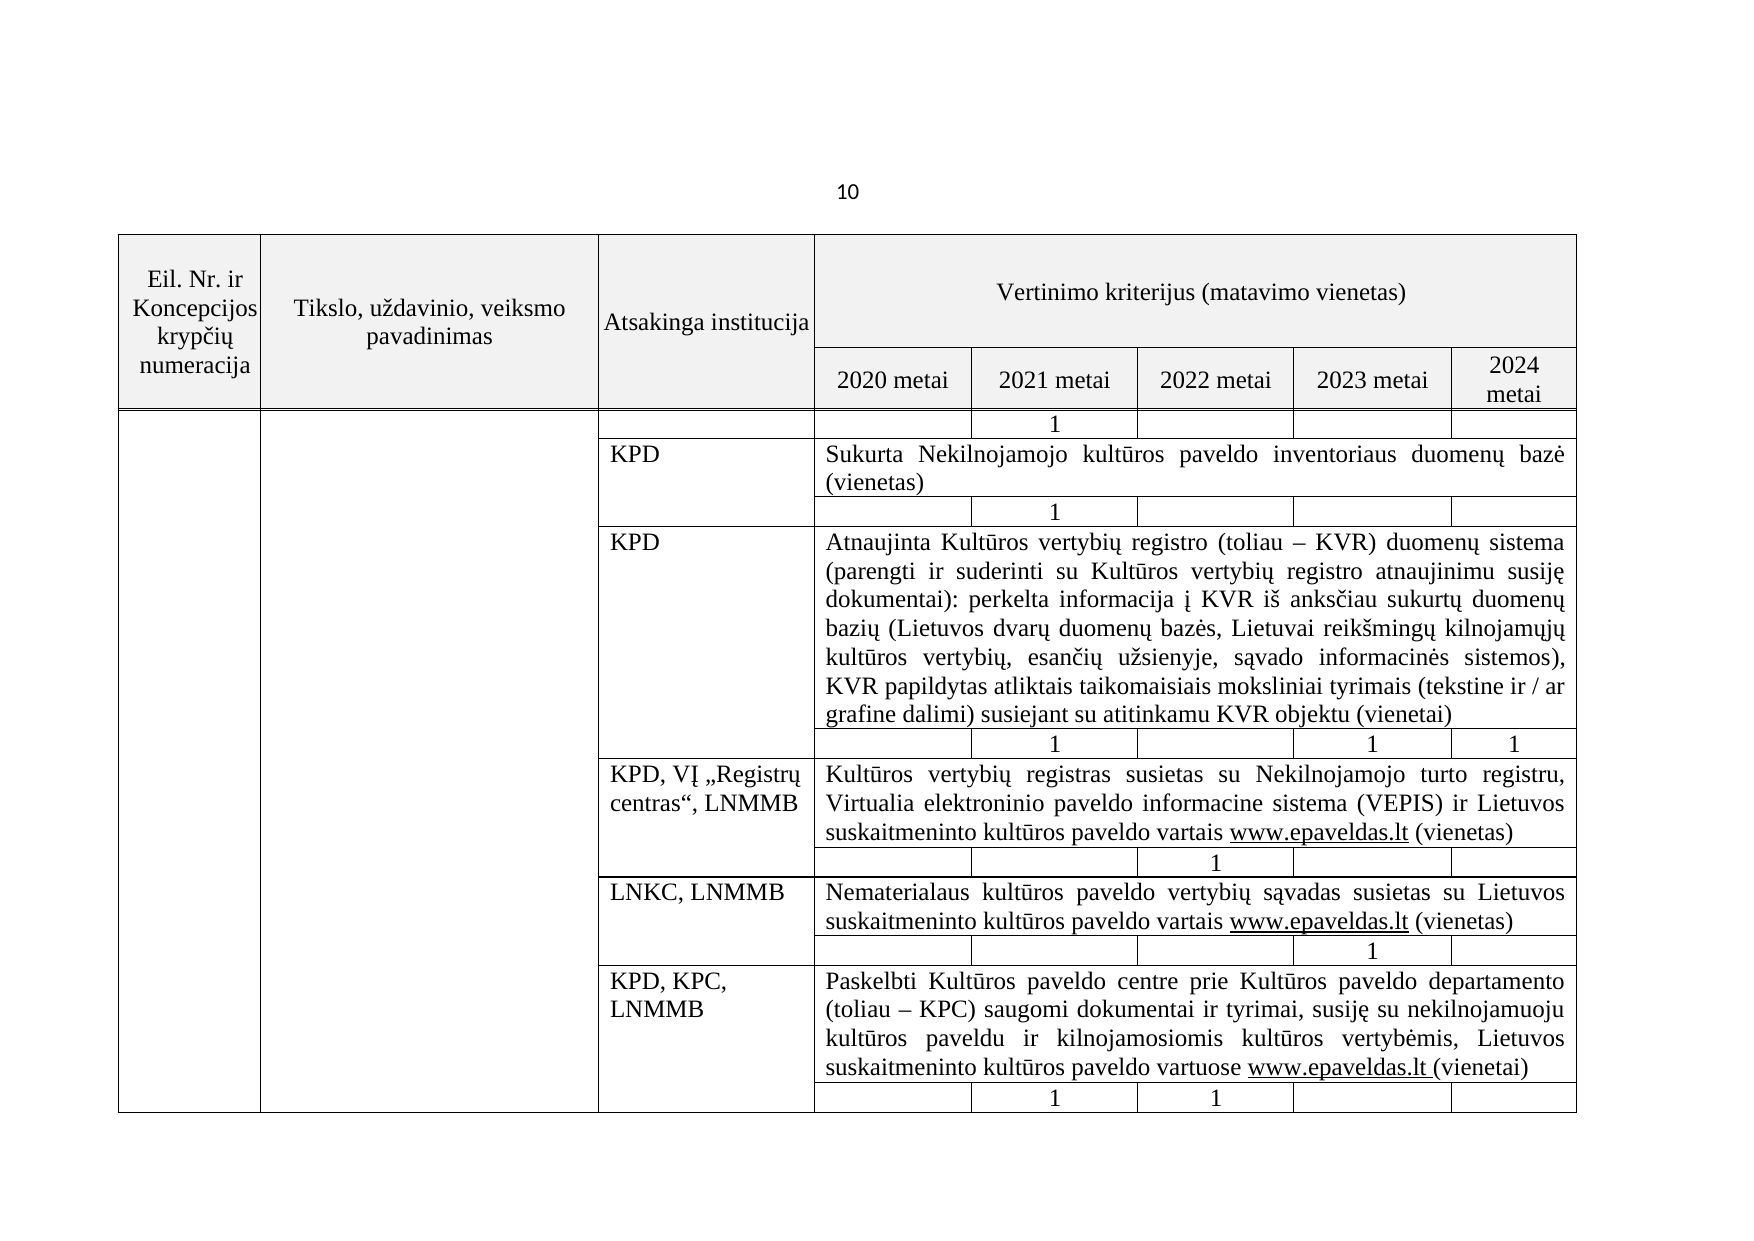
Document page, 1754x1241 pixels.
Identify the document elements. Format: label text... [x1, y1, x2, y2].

table_cell Atnaujinta Kultūros vertybių registro (toliau – KVR) duomenų sistema (parengti ir suderinti su Kultūros vertybių registro atnaujinimu susiję dokumentai): perkelta informacija į KVR iš anksčiau sukurtų duomenų bazių (Lietuvos dvarų duomenų bazės, Lietuvai reikšmingų kilnojamųjų kultūros vertybių, esančių užsienyje, sąvado informacinės sistemos), KVR papildytas atliktais taikomaisiais moksliniai tyrimais (tekstine ir / ar grafine dalimi) susiejant su atitinkamu KVR objektu (vienetai) [815, 527, 1576, 728]
table_header Atsakinga institucija [599, 235, 814, 408]
table_cell [1452, 936, 1576, 965]
table_cell [815, 497, 971, 526]
table_cell [1294, 1083, 1451, 1112]
table_cell KPD, VĮ „Registrų centras“, LNMMB [599, 759, 814, 876]
table_cell [1138, 936, 1293, 965]
table_cell Kultūros vertybių registras susietas su Nekilnojamojo turto registru, Virtualia elektroninio paveldo informacine sistema (VEPIS) ir Lietuvos suskaitmeninto kultūros paveldo vartais www.epaveldas.lt (vienetas) [815, 759, 1576, 847]
table_header Tikslo, uždavinio, veiksmo pavadinimas [261, 235, 598, 408]
table_header Vertinimo kriterijus (matavimo vienetas) [815, 235, 1576, 347]
table_cell KPD [599, 439, 814, 526]
table_cell 1 [1138, 848, 1293, 876]
table_cell Paskelbti Kultūros paveldo centre prie Kultūros paveldo departamento (toliau – KPC) saugomi dokumentai ir tyrimai, susiję su nekilnojamuoju kultūros paveldu ir kilnojamosiomis kultūros vertybėmis, Lietuvos suskaitmeninto kultūros paveldo vartuose www.epaveldas.lt (vienetai) [815, 966, 1576, 1082]
table_cell 2024 metai [1452, 348, 1576, 408]
table_cell [1452, 848, 1576, 876]
table_cell [1138, 411, 1293, 438]
table_cell 2023 metai [1294, 348, 1451, 408]
table_cell [815, 729, 971, 758]
table_cell 1 [972, 497, 1137, 526]
table_cell Sukurta Nekilnojamojo kultūros paveldo inventoriaus duomenų bazė (vienetas) [815, 439, 1576, 496]
table_cell [1138, 729, 1293, 758]
table_cell [815, 848, 971, 876]
table_cell KPD, KPC, LNMMB [599, 966, 814, 1112]
table_cell 1 [1452, 729, 1576, 758]
table_cell 2021 metai [972, 348, 1137, 408]
table_cell [599, 411, 814, 438]
table_cell [1452, 497, 1576, 526]
table_cell 2020 metai [815, 348, 971, 408]
table_cell [1452, 1083, 1576, 1112]
table_cell Nematerialaus kultūros paveldo vertybių sąvadas susietas su Lietuvos suskaitmeninto kultūros paveldo vartais www.epaveldas.lt (vienetas) [815, 878, 1576, 935]
table_cell 1 [972, 411, 1137, 438]
table_header Eil. Nr. ir Koncepcijos krypčių numeracija [119, 235, 260, 408]
table_cell [972, 848, 1137, 876]
table_cell 1 [972, 729, 1137, 758]
table_cell [119, 411, 260, 1112]
table_cell 1 [1138, 1083, 1293, 1112]
table_cell 1 [972, 1083, 1137, 1112]
table_cell [261, 411, 598, 1112]
table_cell [1294, 497, 1451, 526]
table_cell [1138, 497, 1293, 526]
table_cell [1294, 411, 1451, 438]
table_cell LNKC, LNMMB [599, 878, 814, 965]
table_cell [972, 936, 1137, 965]
table_cell KPD [599, 527, 814, 758]
table_cell [815, 411, 971, 438]
table_cell [1294, 848, 1451, 876]
table_cell 1 [1294, 729, 1451, 758]
table_cell 1 [1294, 936, 1451, 965]
table_cell 2022 metai [1138, 348, 1293, 408]
table_cell [815, 1083, 971, 1112]
table_cell [815, 936, 971, 965]
table_cell [1452, 411, 1576, 438]
